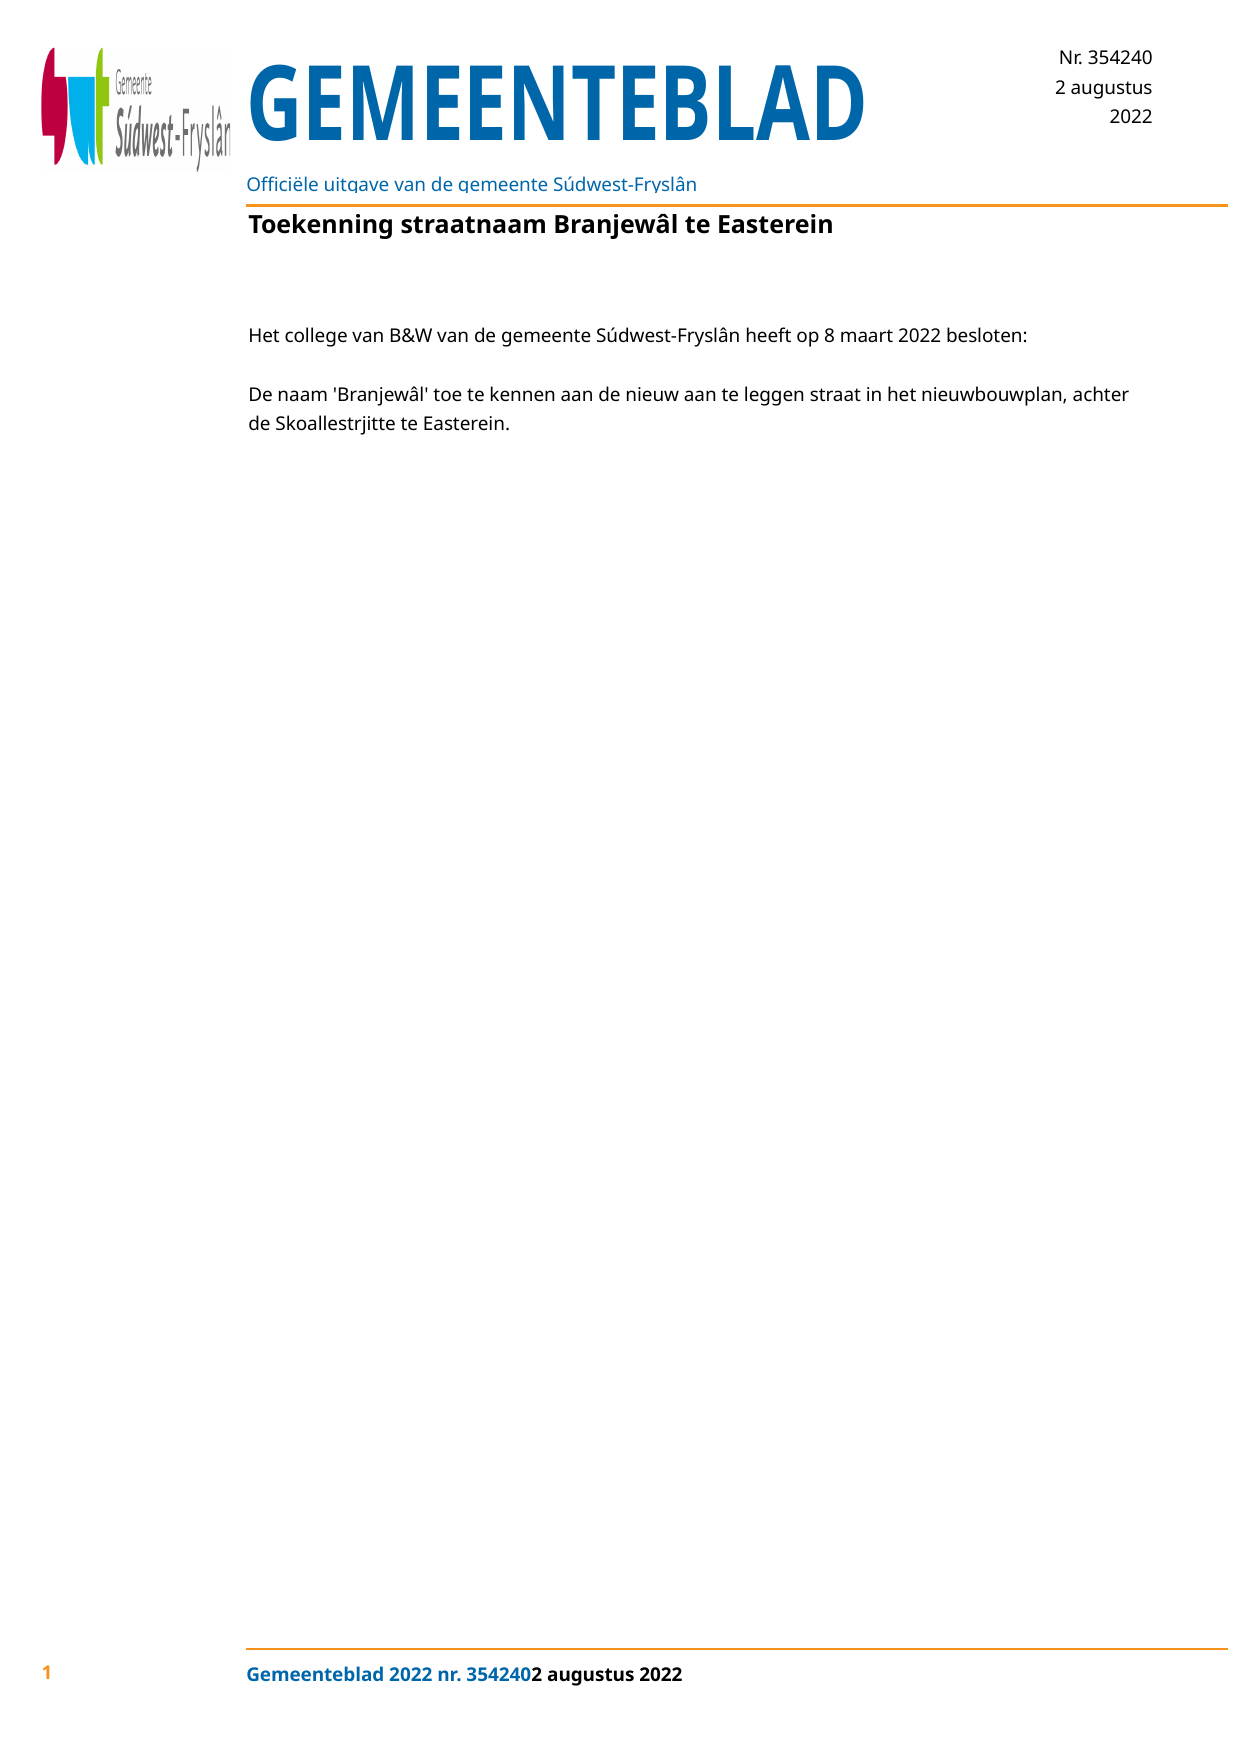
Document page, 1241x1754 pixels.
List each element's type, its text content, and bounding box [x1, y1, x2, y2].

text Toekenning straatnaam Branjewâl te Easterein [248, 207, 1152, 241]
text Het college van B&W van de gemeente Súdwest-Fryslân heeft op 8 maart 2022 besloten: [248, 322, 1152, 347]
text De naam 'Branjewâl' toe te kennen aan de nieuw aan te leggen straat in het nieuwbouwplan, achter de Skoallestrjitte te Easterein. [248, 381, 1152, 436]
picture [41, 47, 231, 172]
